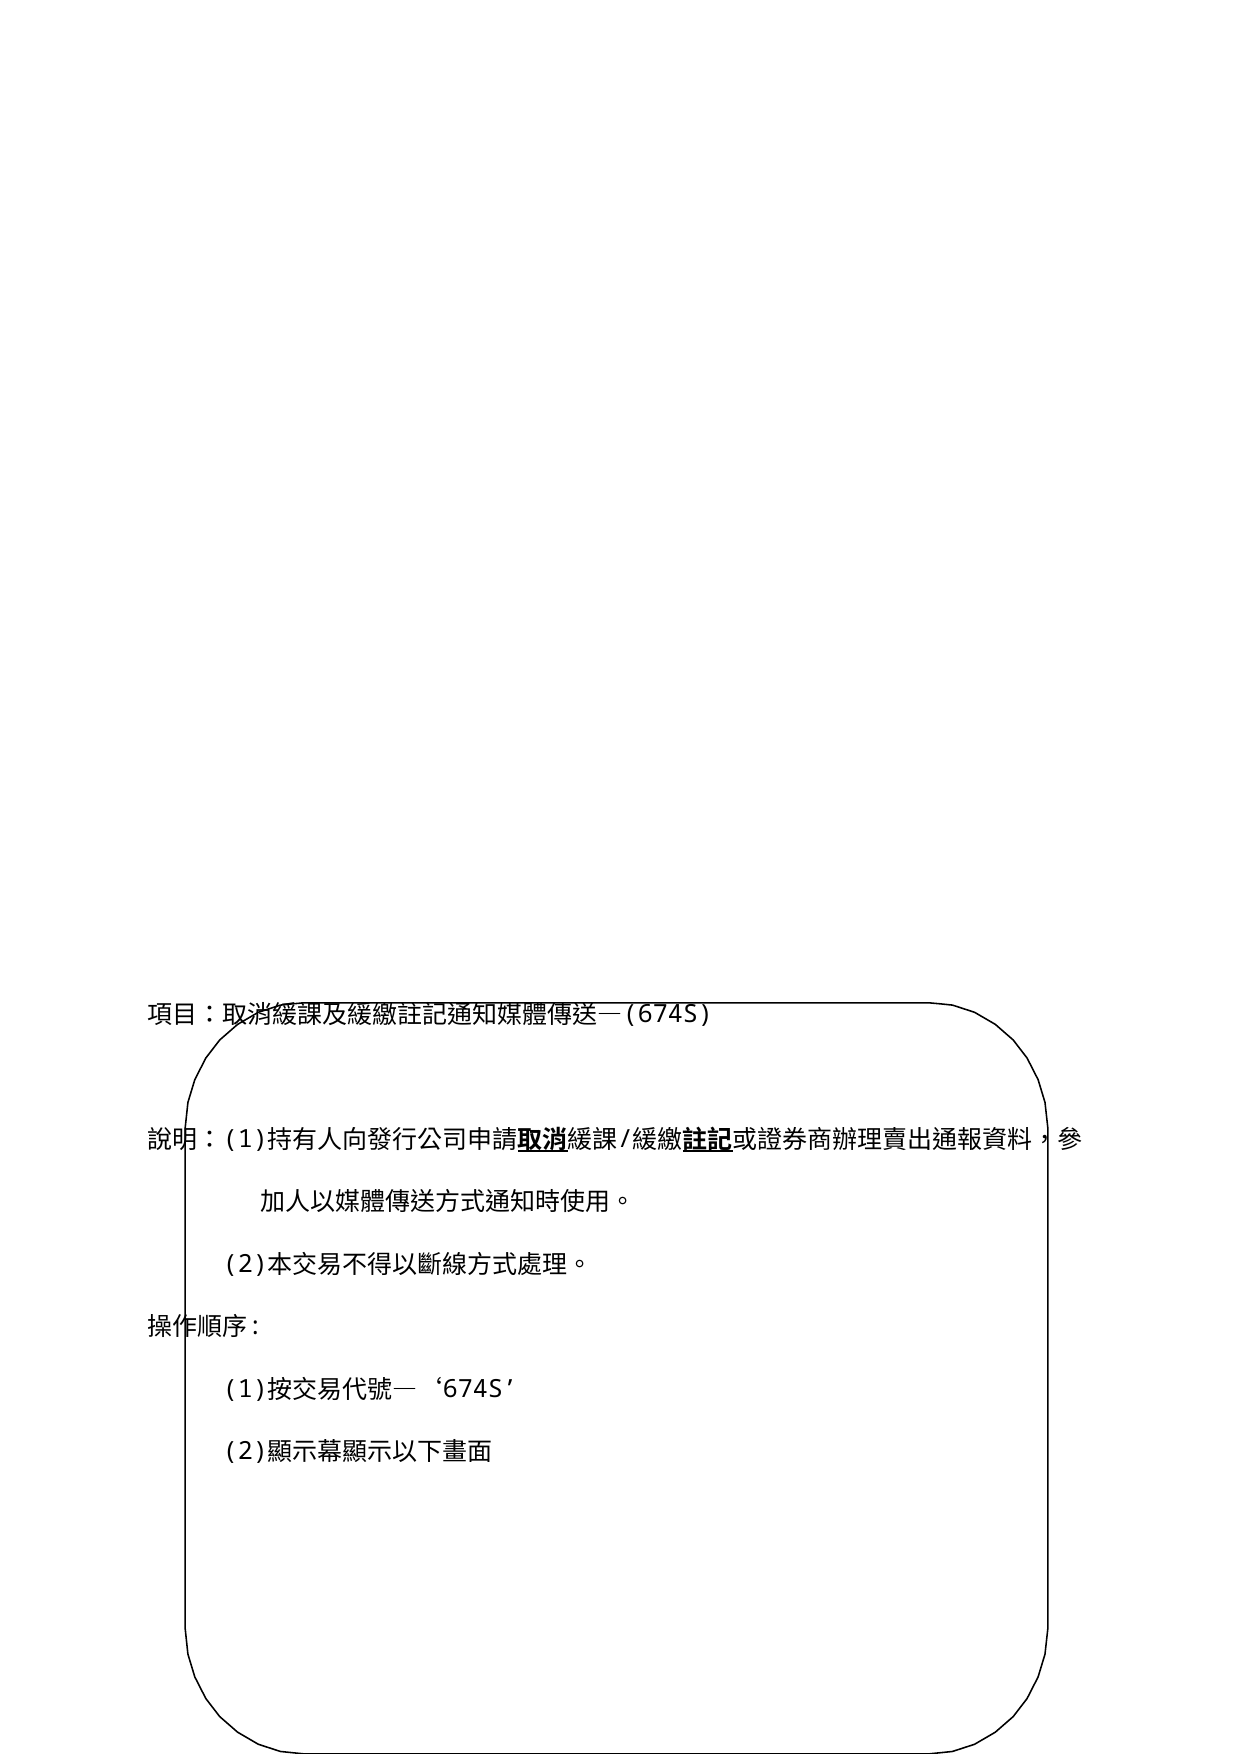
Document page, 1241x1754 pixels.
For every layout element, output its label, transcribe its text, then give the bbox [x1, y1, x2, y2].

text (2)本交易不得以斷線方式處理。 [223, 1221, 1047, 1283]
text 操作順序: [186, 1283, 1047, 1346]
text 說明：(1)持有人向發行公司申請取消緩課/緩繳註記或證券商辦理賣出通報資料，參加人以媒體傳送方式通知時使用。 [148, 1096, 188, 1221]
text 操作順序: [1049, 1283, 1092, 1346]
text 項目：取消緩課及緩繳註記通知媒體傳送—(674S) [148, 971, 1092, 1033]
text (1)按交易代號—‘674S’ [223, 1346, 1047, 1408]
text (2)顯示幕顯示以下畫面 [223, 1408, 1047, 1471]
text [1049, 1221, 1092, 1283]
text 說明：(1)持有人向發行公司申請取消緩課/緩繳註記或證券商辦理賣出通報資料，參加人以媒體傳送方式通知時使用。 [1045, 1096, 1092, 1221]
text [1049, 1346, 1092, 1408]
text 操作順序: [148, 1283, 184, 1346]
text [1049, 1408, 1092, 1471]
text 說明：(1)持有人向發行公司申請取消緩課/緩繳註記或證券商辦理賣出通報資料，參加人以媒體傳送方式通知時使用。 [186, 1096, 1047, 1221]
